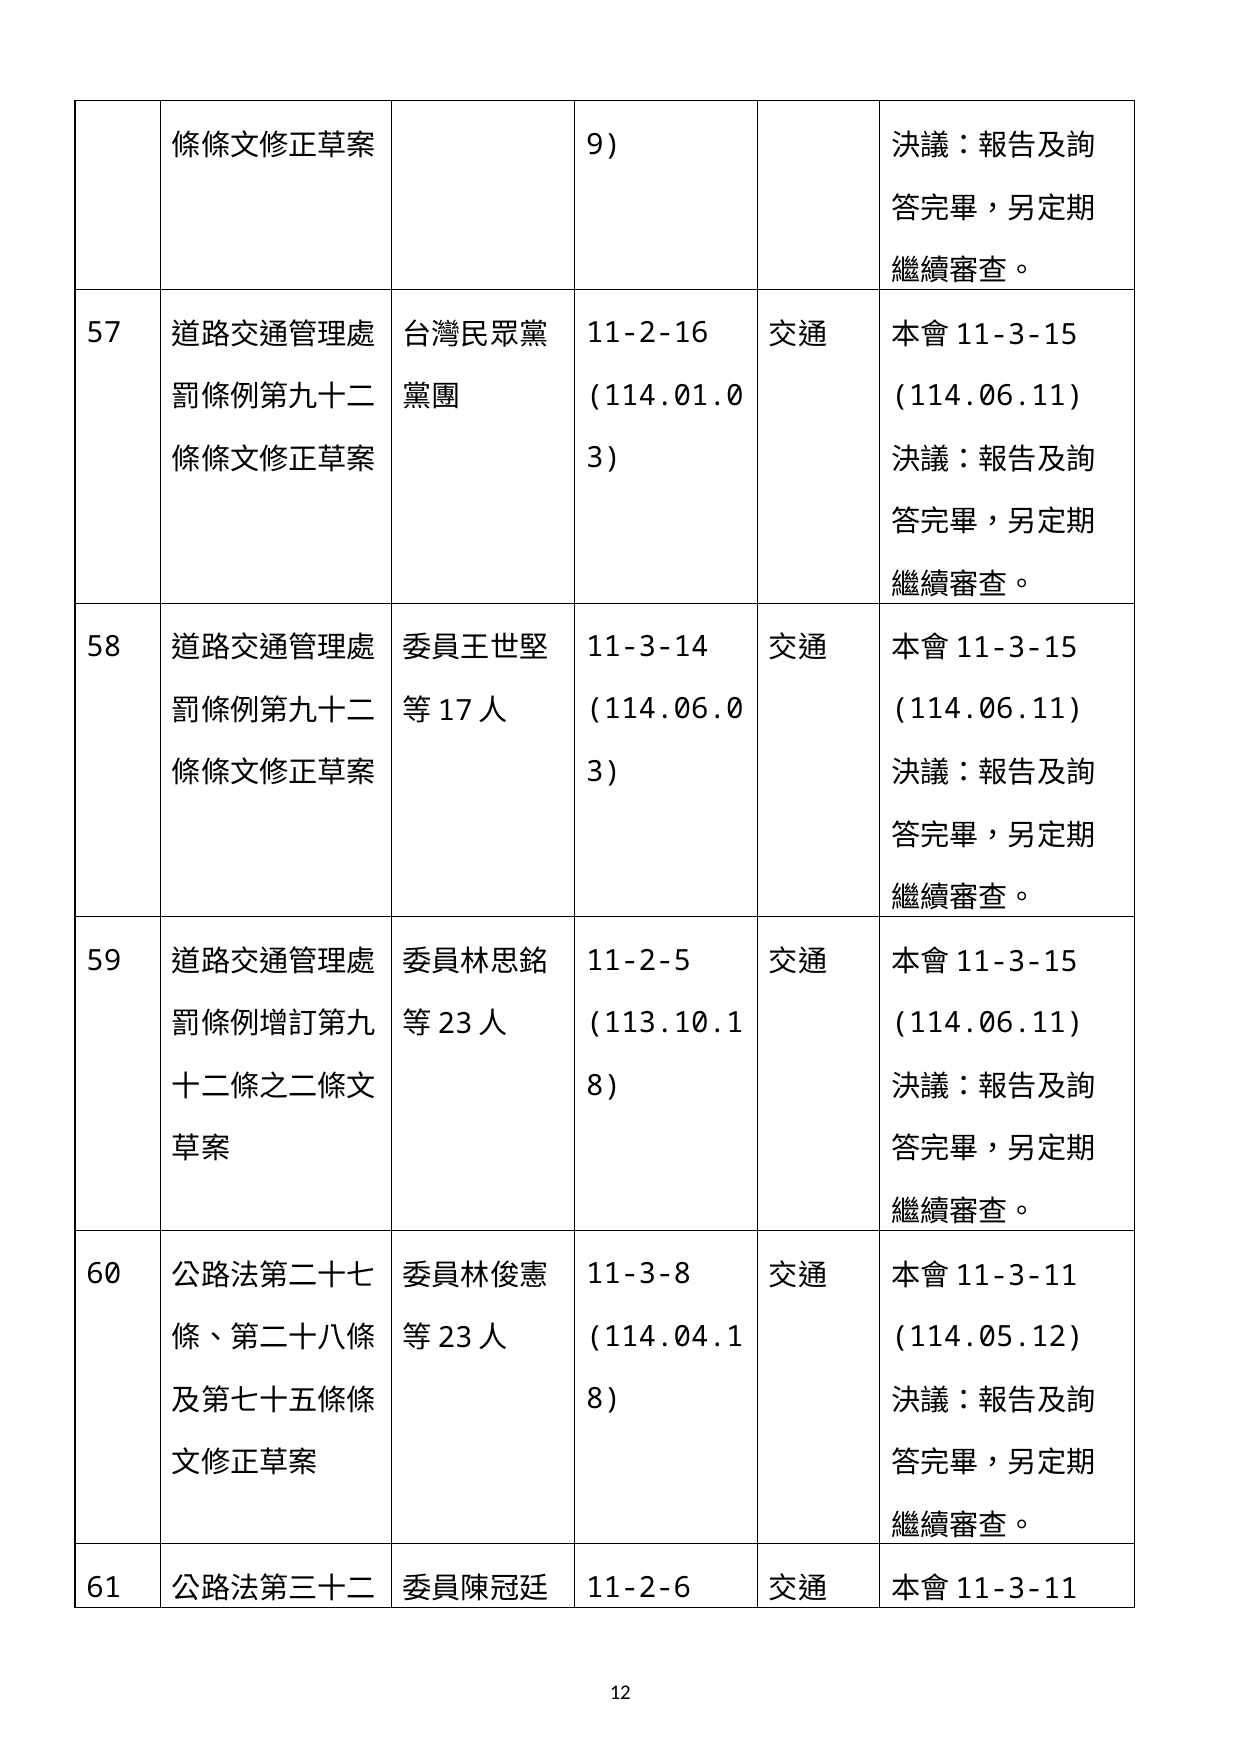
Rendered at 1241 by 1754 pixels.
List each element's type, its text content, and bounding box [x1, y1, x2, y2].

table_cell 60 [76, 1231, 160, 1543]
table_cell 決議：報告及詢答完畢，另定期繼續審查。 [880, 101, 1134, 289]
table_cell 條條文修正草案 [161, 101, 391, 289]
table_cell 61 [76, 1544, 160, 1607]
table_cell 58 [76, 604, 160, 916]
table_cell 交通 [758, 917, 879, 1229]
table_cell 委員王世堅等17人 [392, 604, 574, 916]
table_cell 交通 [758, 1544, 879, 1607]
table_cell [758, 101, 879, 289]
table_cell 交通 [758, 290, 879, 602]
table_cell 11-2-6 [575, 1544, 757, 1607]
table_cell 11-3-8 (114.04.18) [575, 1231, 757, 1543]
table_cell 道路交通管理處罰條例第九十二條條文修正草案 [161, 604, 391, 916]
table_cell 本會11-3-15 (114.06.11) 決議：報告及詢答完畢，另定期繼續審查。 [880, 917, 1134, 1229]
table_cell 11-2-5 (113.10.18) [575, 917, 757, 1229]
table_cell 59 [76, 917, 160, 1229]
table_cell [76, 101, 160, 289]
table_cell 台灣民眾黨黨團 [392, 290, 574, 602]
table_cell 本會11-3-15 (114.06.11) 決議：報告及詢答完畢，另定期繼續審查。 [880, 290, 1134, 602]
table_cell 11-3-14 (114.06.03) [575, 604, 757, 916]
table_cell 道路交通管理處罰條例第九十二條條文修正草案 [161, 290, 391, 602]
table_cell 委員林俊憲等23人 [392, 1231, 574, 1543]
table_cell [392, 101, 574, 289]
table_cell 11-2-16 (114.01.03) [575, 290, 757, 602]
table_cell 本會11-3-11 (114.05.12) 決議：報告及詢答完畢，另定期繼續審查。 [880, 1231, 1134, 1543]
table_cell 交通 [758, 604, 879, 916]
table_cell 委員陳冠廷 [392, 1544, 574, 1607]
table_cell 道路交通管理處罰條例增訂第九十二條之二條文草案 [161, 917, 391, 1229]
table_cell 9) [575, 101, 757, 289]
table_cell 本會11-3-15 (114.06.11) 決議：報告及詢答完畢，另定期繼續審查。 [880, 604, 1134, 916]
table_cell 57 [76, 290, 160, 602]
table_cell 公路法第二十七條、第二十八條及第七十五條條文修正草案 [161, 1231, 391, 1543]
table_cell 委員林思銘等23人 [392, 917, 574, 1229]
table_cell 本會11-3-11 [880, 1544, 1134, 1607]
table_cell 交通 [758, 1231, 879, 1543]
table_cell 公路法第三十二 [161, 1544, 391, 1607]
